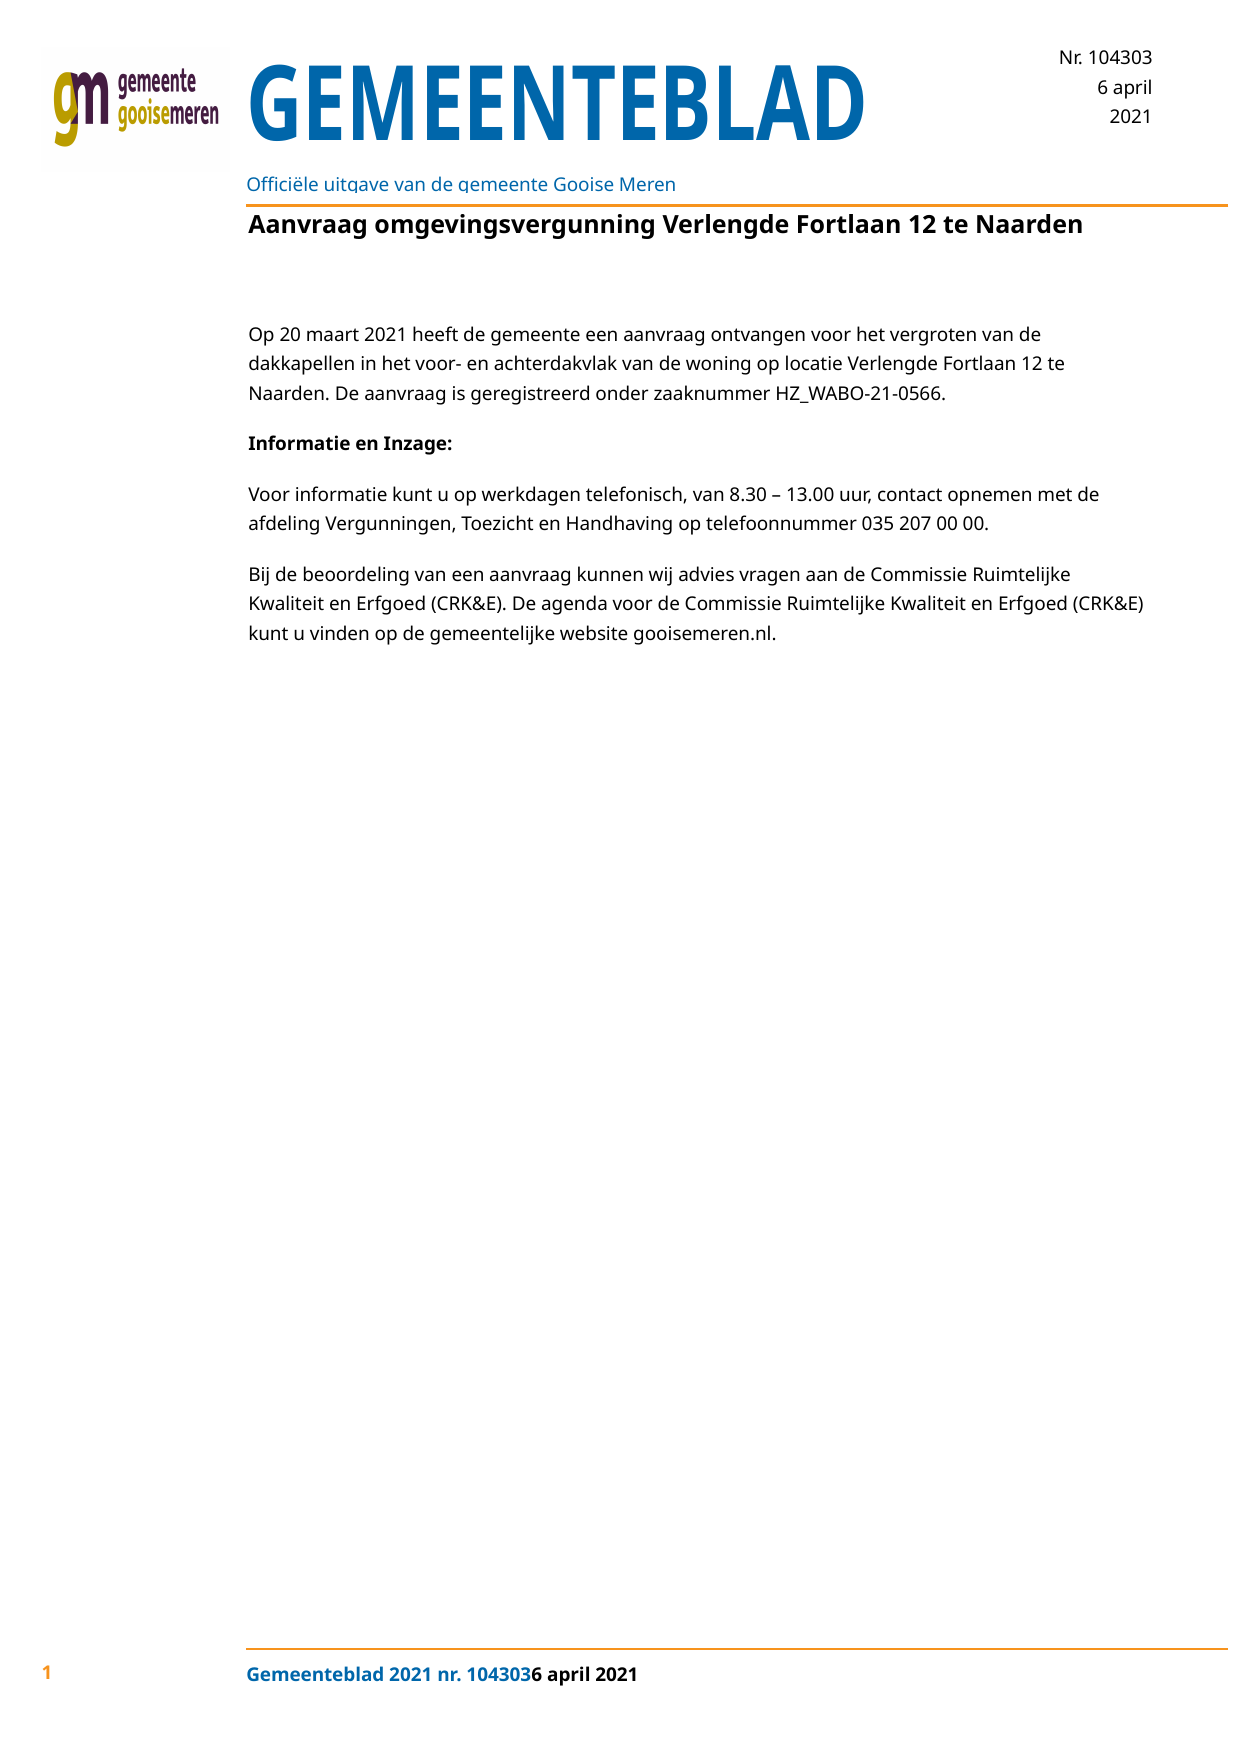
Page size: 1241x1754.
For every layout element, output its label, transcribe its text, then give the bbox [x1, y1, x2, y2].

text Voor informatie kunt u op werkdagen telefonisch, van 8.30 – 13.00 uur, contact opnemen met de afdeling Vergunningen, Toezicht en Handhaving op telefoonnummer 035 207 00 00. [248, 481, 1152, 536]
text Bij de beoordeling van een aanvraag kunnen wij advies vragen aan de Commissie Ruimtelijke Kwaliteit en Erfgoed (CRK&E). De agenda voor de Commissie Ruimtelijke Kwaliteit en Erfgoed (CRK&E) kunt u vinden op de gemeentelijke website gooisemeren.nl. [248, 561, 1152, 646]
text Op 20 maart 2021 heeft de gemeente een aanvraag ontvangen voor het vergroten van de dakkapellen in het voor- en achterdakvlak van de woning op locatie Verlengde Fortlaan 12 te Naarden. De aanvraag is geregistreerd onder zaaknummer HZ_WABO-21-0566. [248, 321, 1152, 406]
text Informatie en Inzage: [248, 430, 1152, 456]
text Aanvraag omgevingsvergunning Verlengde Fortlaan 12 te Naarden [248, 207, 1152, 241]
picture [41, 47, 231, 172]
